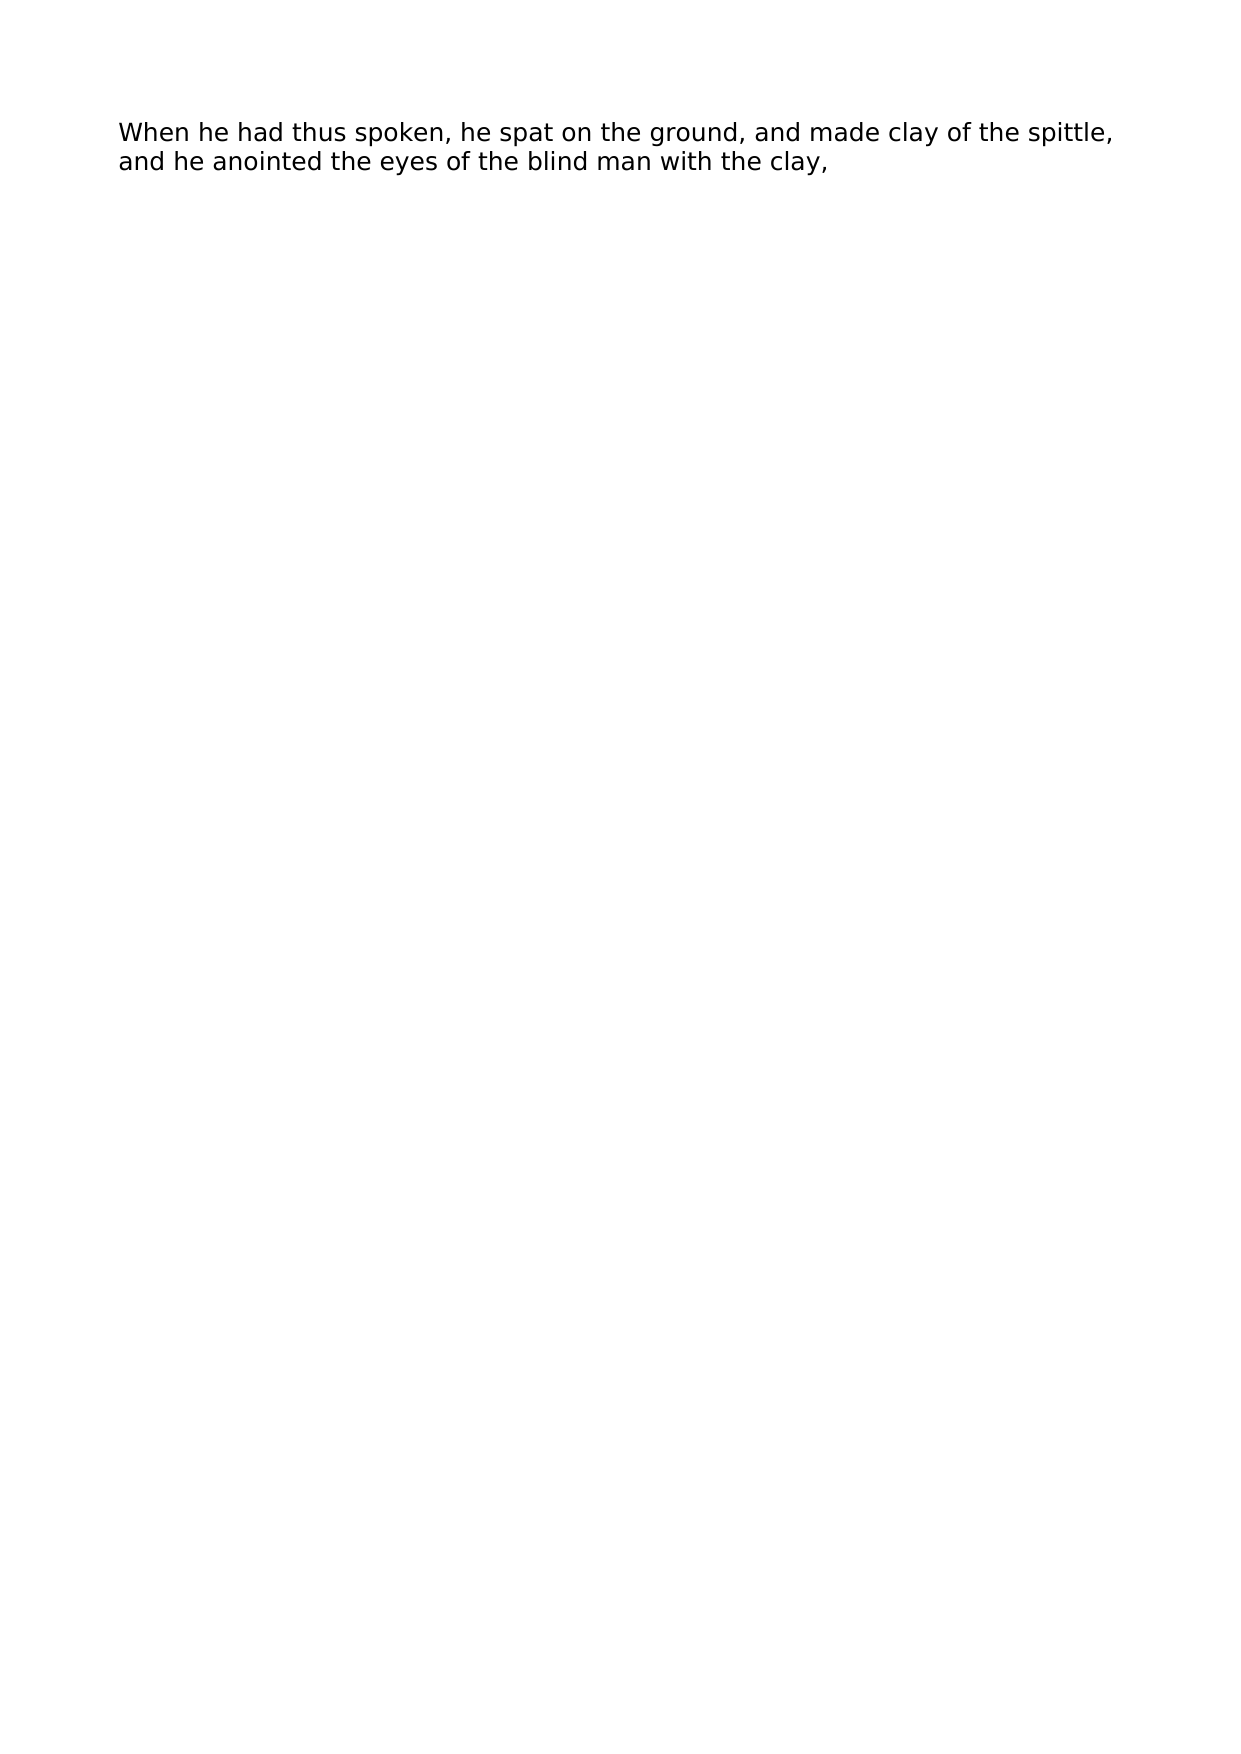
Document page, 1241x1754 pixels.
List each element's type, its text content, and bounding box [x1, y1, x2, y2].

text When he had thus spoken, he spat on the ground, and made clay of the spittle, and he anointed the eyes of the blind man with the clay, [118, 118, 1122, 176]
